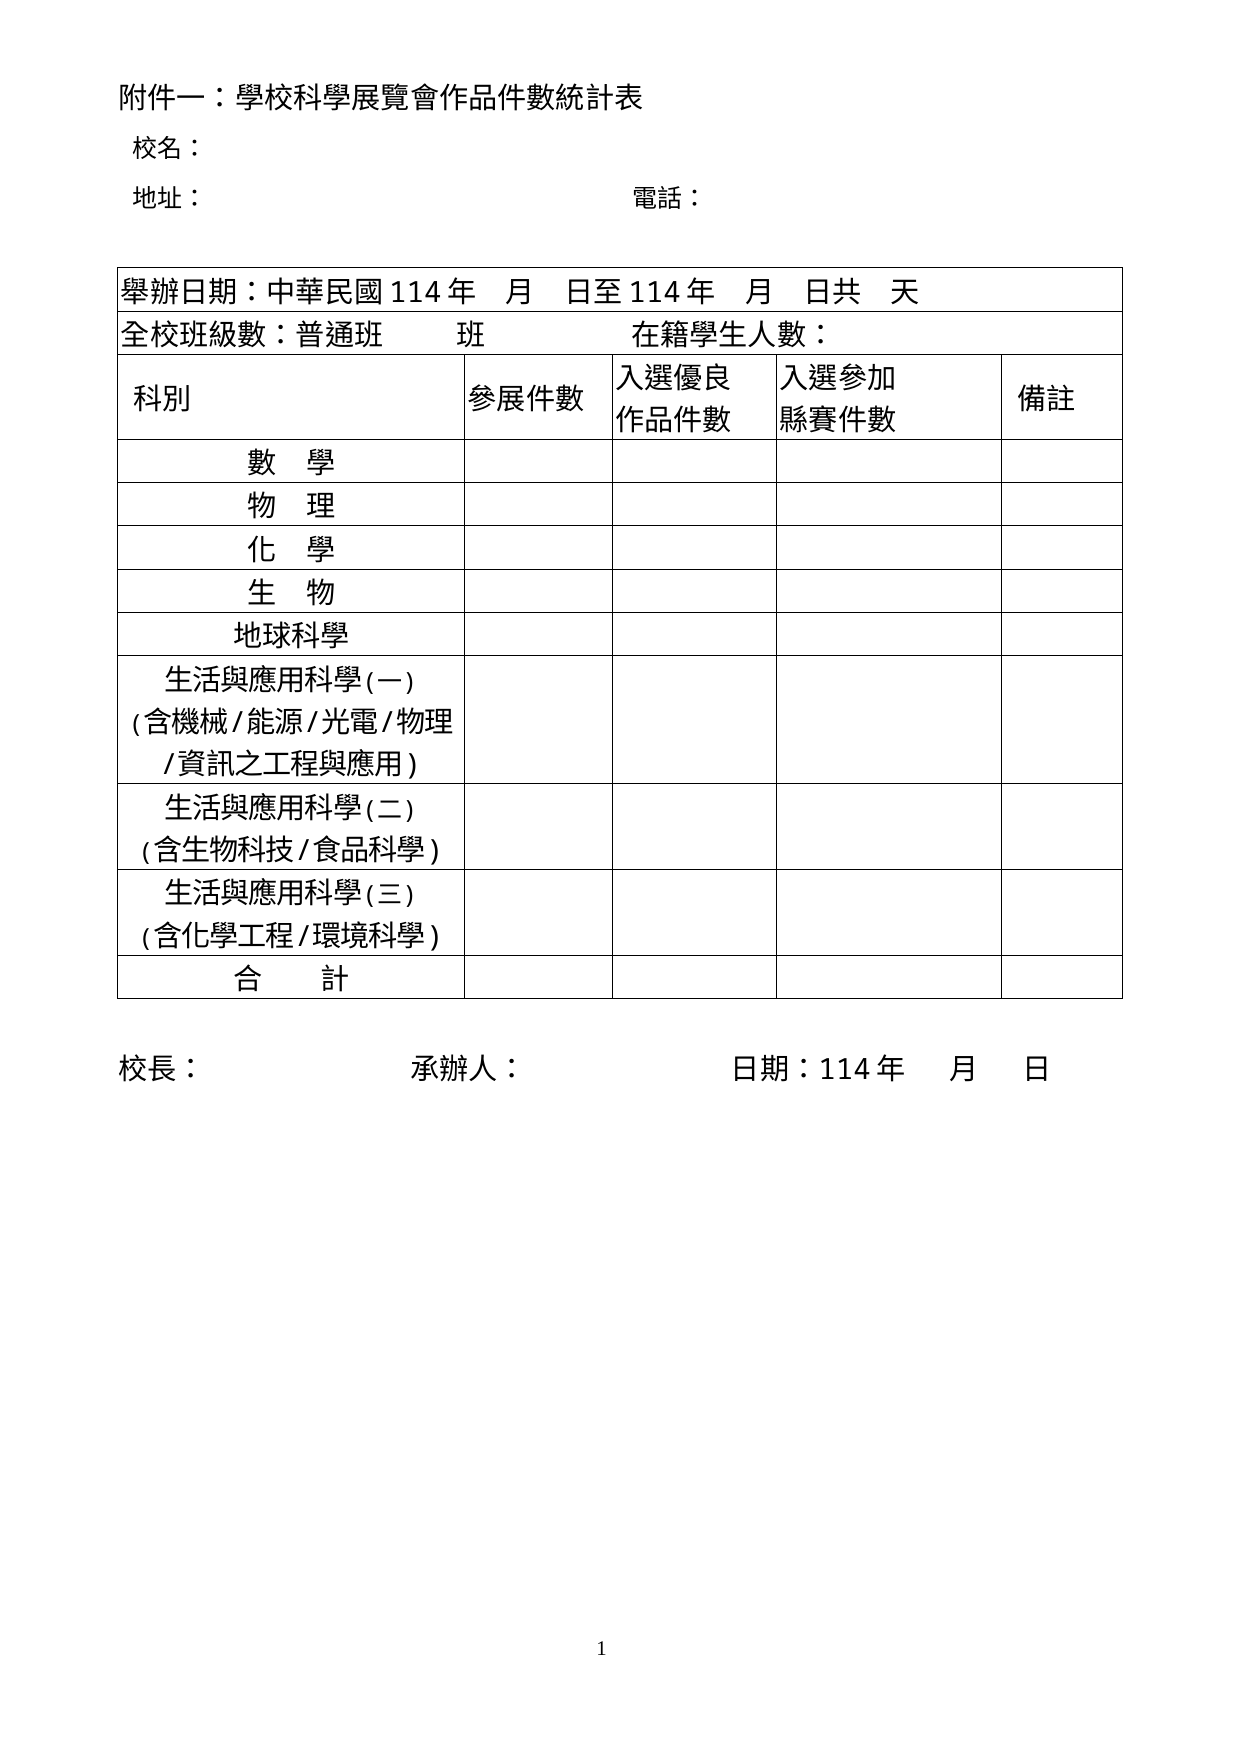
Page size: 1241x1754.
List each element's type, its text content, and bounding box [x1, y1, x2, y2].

text 地址： 電話： [118, 167, 1122, 217]
table_cell [613, 656, 776, 783]
table_cell 生活與應用科學(二) (含生物科技/食品科學) [118, 784, 464, 869]
table_cell [465, 440, 612, 482]
table_cell [613, 570, 776, 612]
table_cell 全校班級數：普通班 班 在籍學生人數： [118, 312, 1122, 354]
table_cell [465, 483, 612, 525]
table_cell [777, 440, 1001, 482]
table_cell [613, 483, 776, 525]
table_cell 數 學 [118, 440, 464, 482]
table_cell [1002, 870, 1122, 955]
table_cell [465, 870, 612, 955]
table_cell 備註 [1002, 355, 1122, 438]
table_cell [465, 526, 612, 568]
table_header 舉辦日期：中華民國114年 月 日至114年 月 日共 天 [118, 268, 1122, 311]
table_cell [465, 570, 612, 612]
table_cell [777, 956, 1001, 998]
table_cell [1002, 956, 1122, 998]
table_cell [777, 613, 1001, 655]
table_cell [1002, 483, 1122, 525]
table_cell [1002, 656, 1122, 783]
table_cell [613, 870, 776, 955]
table_cell [1002, 526, 1122, 568]
table_cell 參展件數 [465, 355, 612, 438]
table_cell [613, 613, 776, 655]
table_cell 入選優良 作品件數 [613, 355, 776, 438]
table_cell 化 學 [118, 526, 464, 568]
table_cell [1002, 440, 1122, 482]
table_cell [777, 526, 1001, 568]
table_cell [465, 613, 612, 655]
text 校長： 承辦人： 日期：114年 月 日 [118, 999, 1122, 1099]
table_cell 物 理 [118, 483, 464, 525]
text 附件一：學校科學展覽會作品件數統計表 [118, 75, 1122, 117]
table_cell 生活與應用科學(一) (含機械/能源/光電/物理/資訊之工程與應用) [118, 656, 464, 783]
table_cell 科別 [118, 355, 464, 438]
table_cell [777, 784, 1001, 869]
table_cell [613, 440, 776, 482]
table_cell [613, 526, 776, 568]
table_cell [613, 956, 776, 998]
table_cell [1002, 784, 1122, 869]
table_cell [465, 784, 612, 869]
table_cell 入選參加 縣賽件數 [777, 355, 1001, 438]
text 校名： [118, 117, 1122, 167]
table_cell [1002, 613, 1122, 655]
table_cell [1002, 570, 1122, 612]
table_cell 合 計 [118, 956, 464, 998]
table_cell [465, 656, 612, 783]
table_cell [777, 656, 1001, 783]
table_cell 生活與應用科學(三) (含化學工程/環境科學) [118, 870, 464, 955]
table_cell [777, 570, 1001, 612]
table_cell [777, 870, 1001, 955]
table_cell [777, 483, 1001, 525]
table_cell [613, 784, 776, 869]
table_cell 地球科學 [118, 613, 464, 655]
table_cell 生 物 [118, 570, 464, 612]
table_cell [465, 956, 612, 998]
